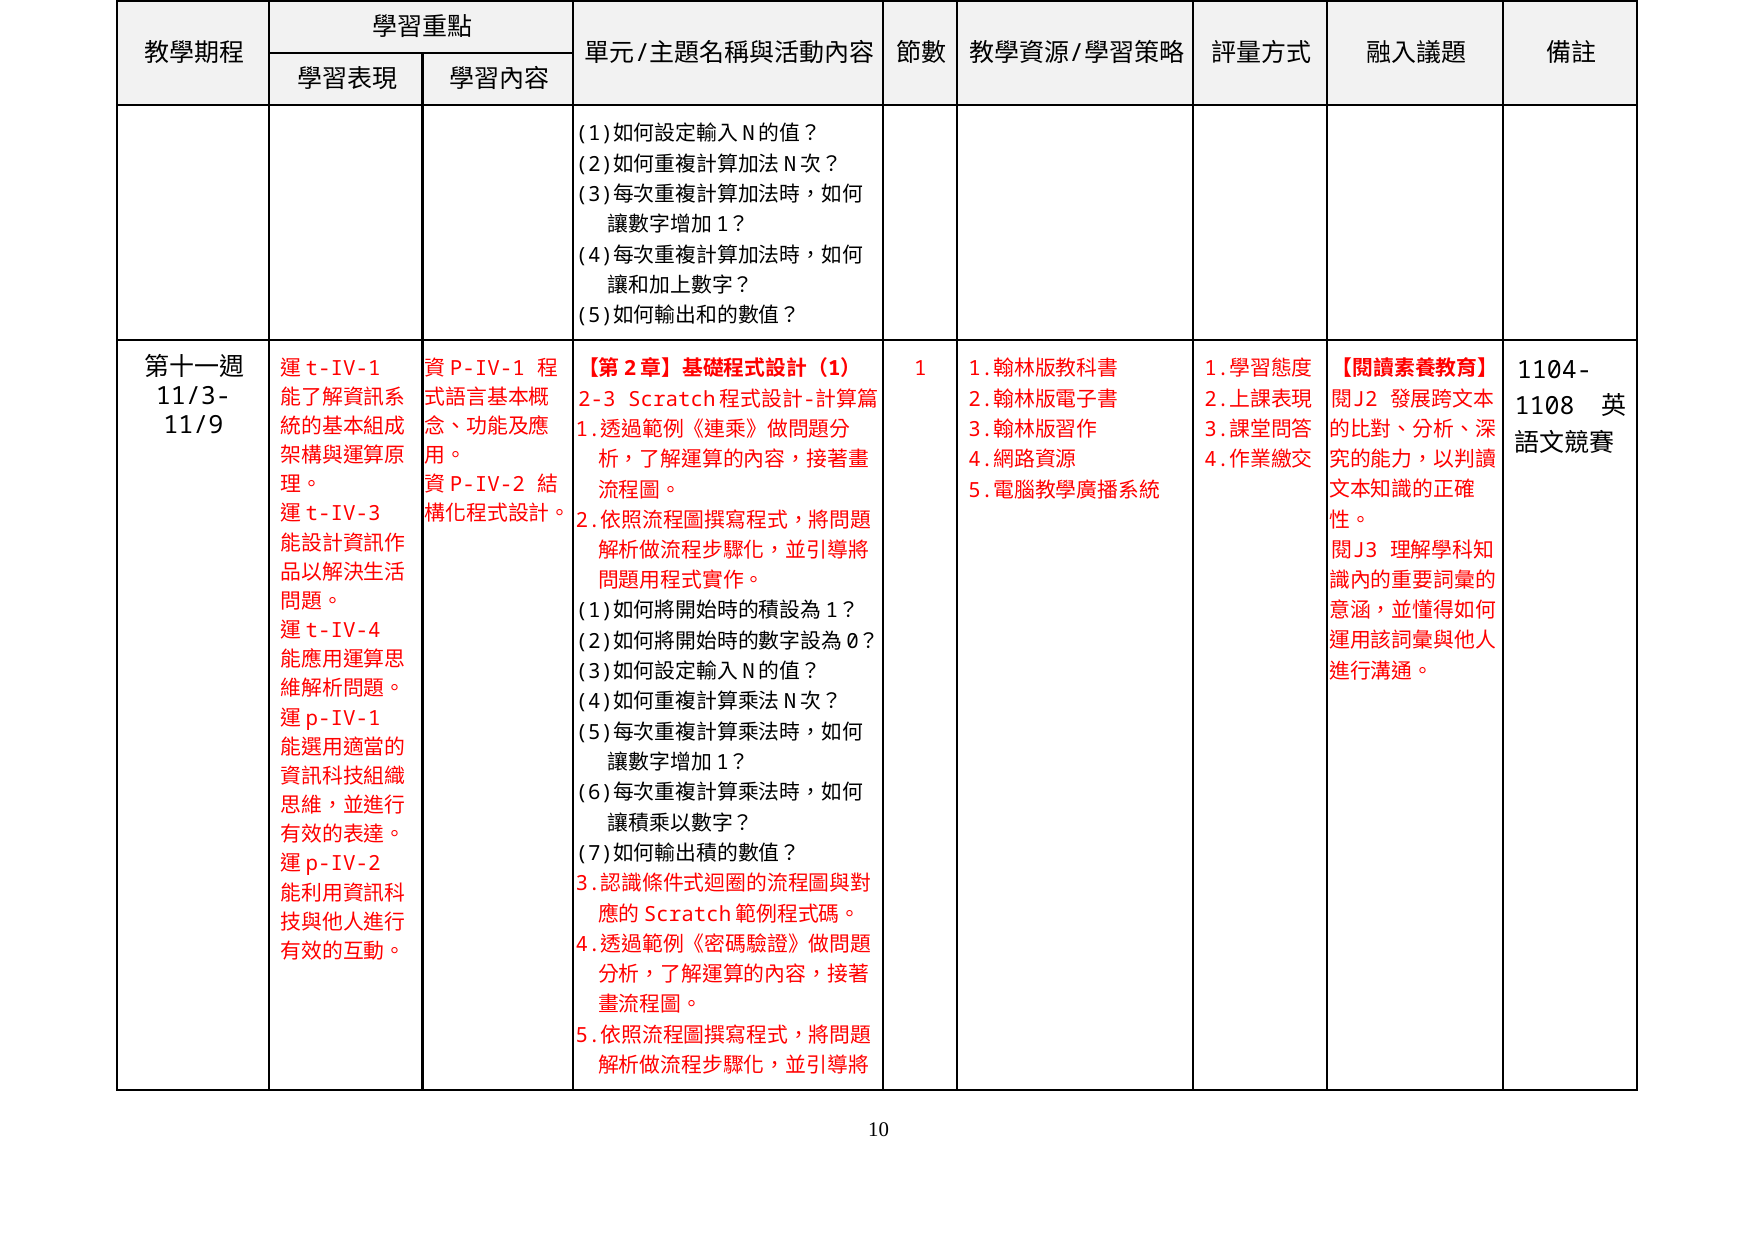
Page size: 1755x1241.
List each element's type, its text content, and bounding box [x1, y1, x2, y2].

table_header 融入議題 [1328, 2, 1502, 104]
table_header 節數 [884, 2, 956, 104]
table_header 備註 [1504, 2, 1636, 104]
table_cell 【第2章】基礎程式設計（1） 2-3 Scratch程式設計-計算篇 1.透過範例《連乘》做問題分析，了解運算的內容，接著畫流程圖。 2.依照流程圖撰寫程式，將問題解析做流程步驟化，並引導將問題用程式實作。 (1)如何將開始時的積設為1？ (2)如何將開始時的數字設為0？ (3)如何設定輸入N的值？ (4)如何重複計算乘法N次？ (5)每次重複計算乘法時，如何讓數字增加1？ (6)每次重複計算乘法時，如何讓積乘以數字？ (7)如何輸出積的數值？ 3.認識條件式迴圈的流程圖與對應的Scratch範例程式碼。 4.透過範例《密碼驗證》做問題分析，了解運算的內容，接著畫流程圖。 5.依照流程圖撰寫程式，將問題解析做流程步驟化，並引導將 [574, 341, 882, 1089]
table_cell 第十一週11/3-11/9 [118, 341, 268, 1089]
table_cell [118, 106, 268, 339]
table_cell 學習表現 [270, 54, 421, 104]
table_header 單元/主題名稱與活動內容 [574, 2, 882, 104]
table_cell 運t-IV-1 能了解資訊系統的基本組成架構與運算原理。 運t-IV-3 能設計資訊作品以解決生活問題。 運t-IV-4 能應用運算思維解析問題。 運p-IV-1 能選用適當的資訊科技組織思維，並進行有效的表達。 運p-IV-2 能利用資訊科技與他人進行有效的互動。 [270, 341, 421, 1089]
table_cell 1.翰林版教科書 2.翰林版電子書 3.翰林版習作 4.網路資源 5.電腦教學廣播系統 [958, 341, 1192, 1089]
table_cell [1194, 106, 1326, 339]
table_cell (1)如何設定輸入N的值？ (2)如何重複計算加法N次？ (3)每次重複計算加法時，如何讓數字增加1？ (4)每次重複計算加法時，如何讓和加上數字？ (5)如何輸出和的數值？ [574, 106, 882, 339]
table_cell 資P-IV-1 程式語言基本概念、功能及應用。 資P-IV-2 結構化程式設計。 [424, 341, 572, 1089]
table_header 教學資源/學習策略 [958, 2, 1192, 104]
table_header 教學期程 [118, 2, 268, 104]
table_cell [958, 106, 1192, 339]
table_cell 1104-1108英語文競賽 [1504, 341, 1636, 1089]
table_cell [1328, 106, 1502, 339]
table_cell [424, 106, 572, 339]
table_cell 學習內容 [424, 54, 572, 104]
table_cell [270, 106, 421, 339]
table_cell [884, 106, 956, 339]
table_cell [1504, 106, 1636, 339]
table_cell 【閱讀素養教育】 閱J2 發展跨文本的比對、分析、深究的能力，以判讀文本知識的正確性。 閱J3 理解學科知識內的重要詞彙的意涵，並懂得如何運用該詞彙與他人進行溝通。 [1328, 341, 1502, 1089]
table_header 評量方式 [1194, 2, 1326, 104]
table_cell 1 [884, 341, 956, 1089]
table_header 學習重點 [270, 2, 572, 52]
table_cell 1.學習態度 2.上課表現 3.課堂問答 4.作業繳交 [1194, 341, 1326, 1089]
